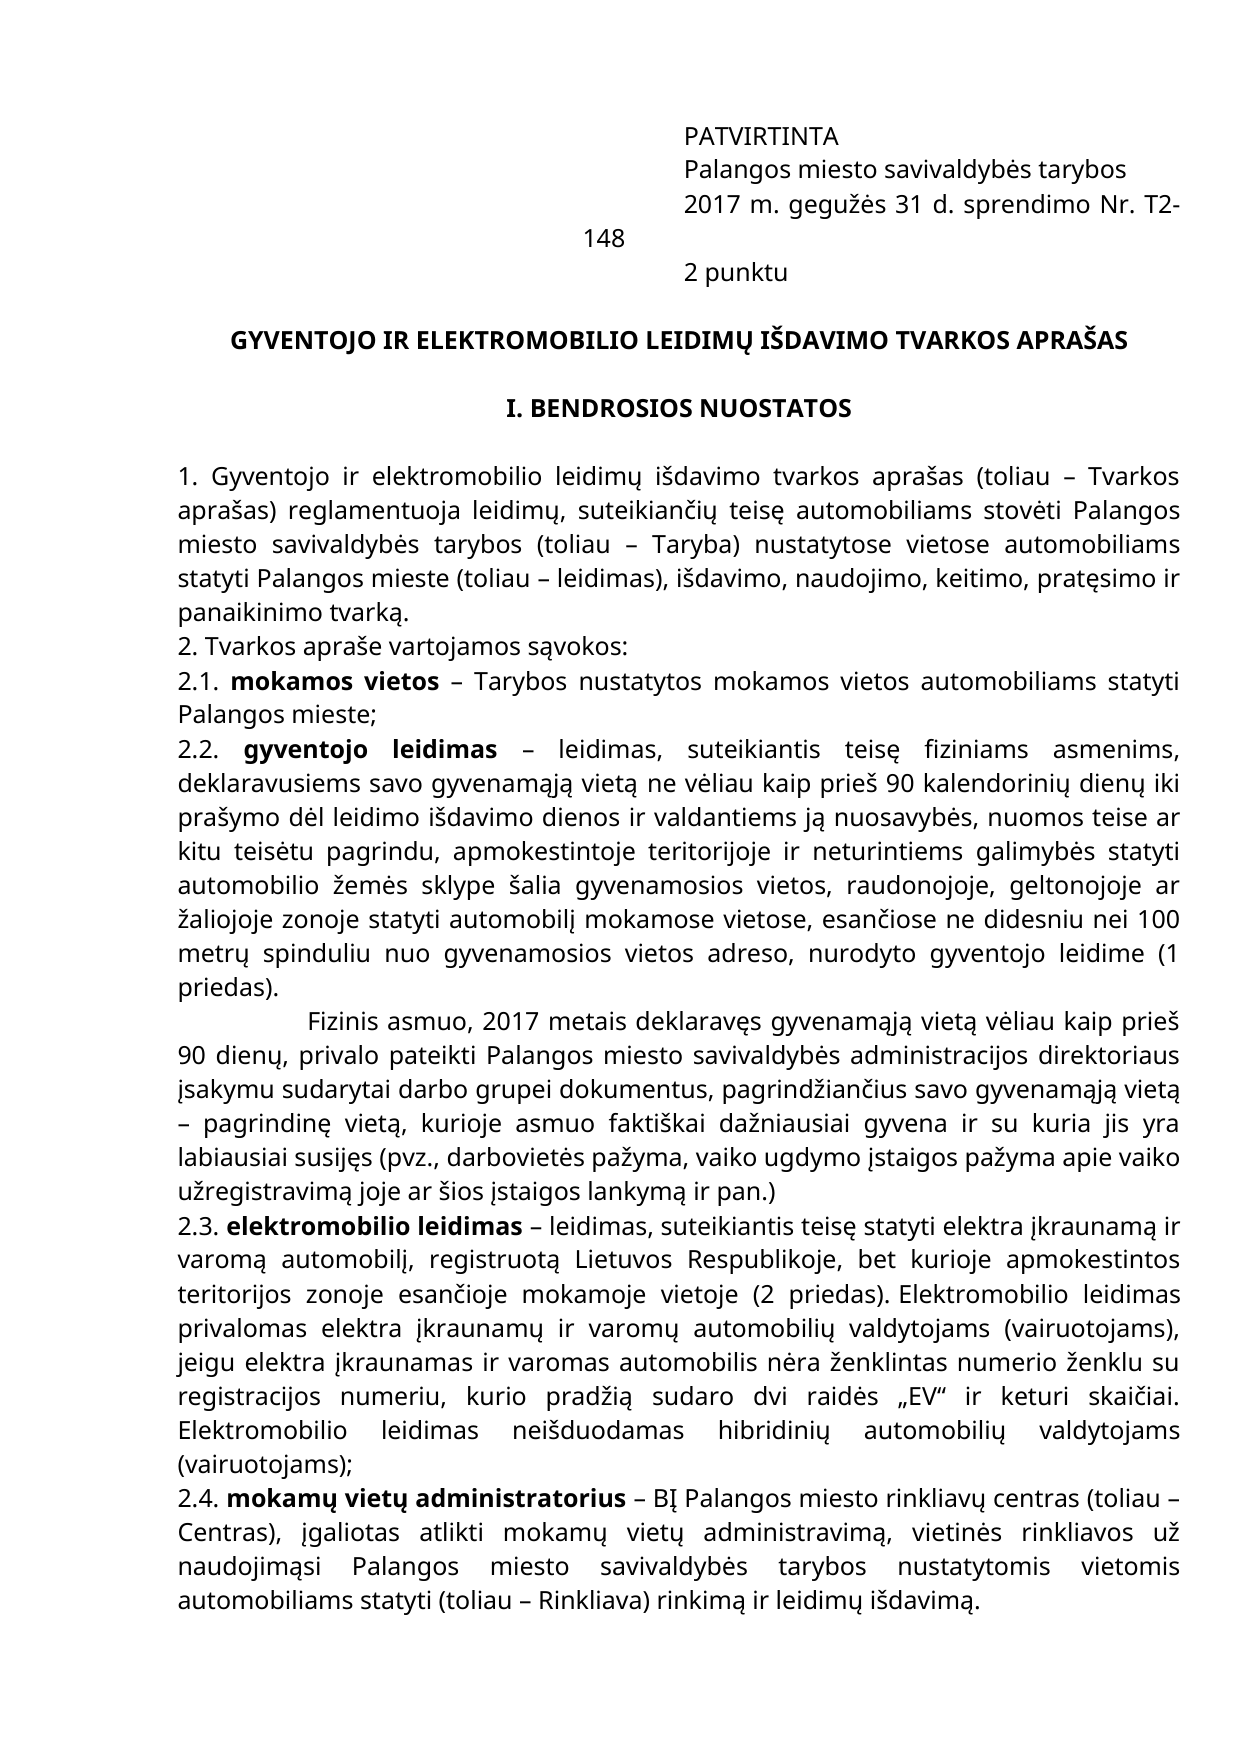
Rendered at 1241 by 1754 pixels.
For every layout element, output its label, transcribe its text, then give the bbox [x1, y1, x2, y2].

text 2.1. mokamos vietos – Tarybos nustatytos mokamos vietos automobiliams statyti Palangos mieste; [177, 663, 1181, 731]
text 2.3. elektromobilio leidimas – leidimas, suteikiantis teisę statyti elektra įkraunamą ir varomą automobilį, registruotą Lietuvos Respublikoje, bet kurioje apmokestintos teritorijos zonoje esančioje mokamoje vietoje (2 priedas). Elektromobilio leidimas privalomas elektra įkraunamų ir varomų automobilių valdytojams (vairuotojams), jeigu elektra įkraunamas ir varomas automobilis nėra ženklintas numerio ženklu su registracijos numeriu, kurio pradžią sudaro dvi raidės „EV“ ir keturi skaičiai. Elektromobilio leidimas neišduodamas hibridinių automobilių valdytojams (vairuotojams); [177, 1208, 1181, 1481]
text 2 punktu [582, 254, 1181, 288]
text Fizinis asmuo, 2017 metais deklaravęs gyvenamąją vietą vėliau kaip prieš 90 dienų, privalo pateikti Palangos miesto savivaldybės administracijos direktoriaus įsakymu sudarytai darbo grupei dokumentus, pagrindžiančius savo gyvenamąją vietą – pagrindinę vietą, kurioje asmuo faktiškai dažniausiai gyvena ir su kuria jis yra labiausiai susijęs (pvz., darbovietės pažyma, vaiko ugdymo įstaigos pažyma apie vaiko užregistravimą joje ar šios įstaigos lankymą ir pan.) [177, 1004, 1181, 1208]
text PATVIRTINTA [582, 118, 1181, 152]
text GYVENTOJO IR ELEKTROMOBILIO LEIDIMŲ IŠDAVIMO TVARKOS APRAŠAS [177, 322, 1181, 357]
text 2. Tvarkos apraše vartojamos sąvokos: [177, 629, 1181, 663]
text I. BENDROSIOS NUOSTATOS [177, 391, 1181, 425]
text Palangos miesto savivaldybės tarybos [582, 152, 1181, 186]
text 2017 m. gegužės 31 d. sprendimo Nr. T2-148 [582, 186, 1181, 254]
text 1. Gyventojo ir elektromobilio leidimų išdavimo tvarkos aprašas (toliau – Tvarkos aprašas) reglamentuoja leidimų, suteikiančių teisę automobiliams stovėti Palangos miesto savivaldybės tarybos (toliau – Taryba) nustatytose vietose automobiliams statyti Palangos mieste (toliau – leidimas), išdavimo, naudojimo, keitimo, pratęsimo ir panaikinimo tvarką. [177, 459, 1181, 629]
text 2.2. gyventojo leidimas – leidimas, suteikiantis teisę fiziniams asmenims, deklaravusiems savo gyvenamąją vietą ne vėliau kaip prieš 90 kalendorinių dienų iki prašymo dėl leidimo išdavimo dienos ir valdantiems ją nuosavybės, nuomos teise ar kitu teisėtu pagrindu, apmokestintoje teritorijoje ir neturintiems galimybės statyti automobilio žemės sklype šalia gyvenamosios vietos, raudonojoje, geltonojoje ar žaliojoje zonoje statyti automobilį mokamose vietose, esančiose ne didesniu nei 100 metrų spinduliu nuo gyvenamosios vietos adreso, nurodyto gyventojo leidime (1 priedas). [177, 731, 1181, 1004]
text 2.4. mokamų vietų administratorius – BĮ Palangos miesto rinkliavų centras (toliau – Centras), įgaliotas atlikti mokamų vietų administravimą, vietinės rinkliavos už naudojimąsi Palangos miesto savivaldybės tarybos nustatytomis vietomis automobiliams statyti (toliau – Rinkliava) rinkimą ir leidimų išdavimą. [177, 1481, 1181, 1617]
